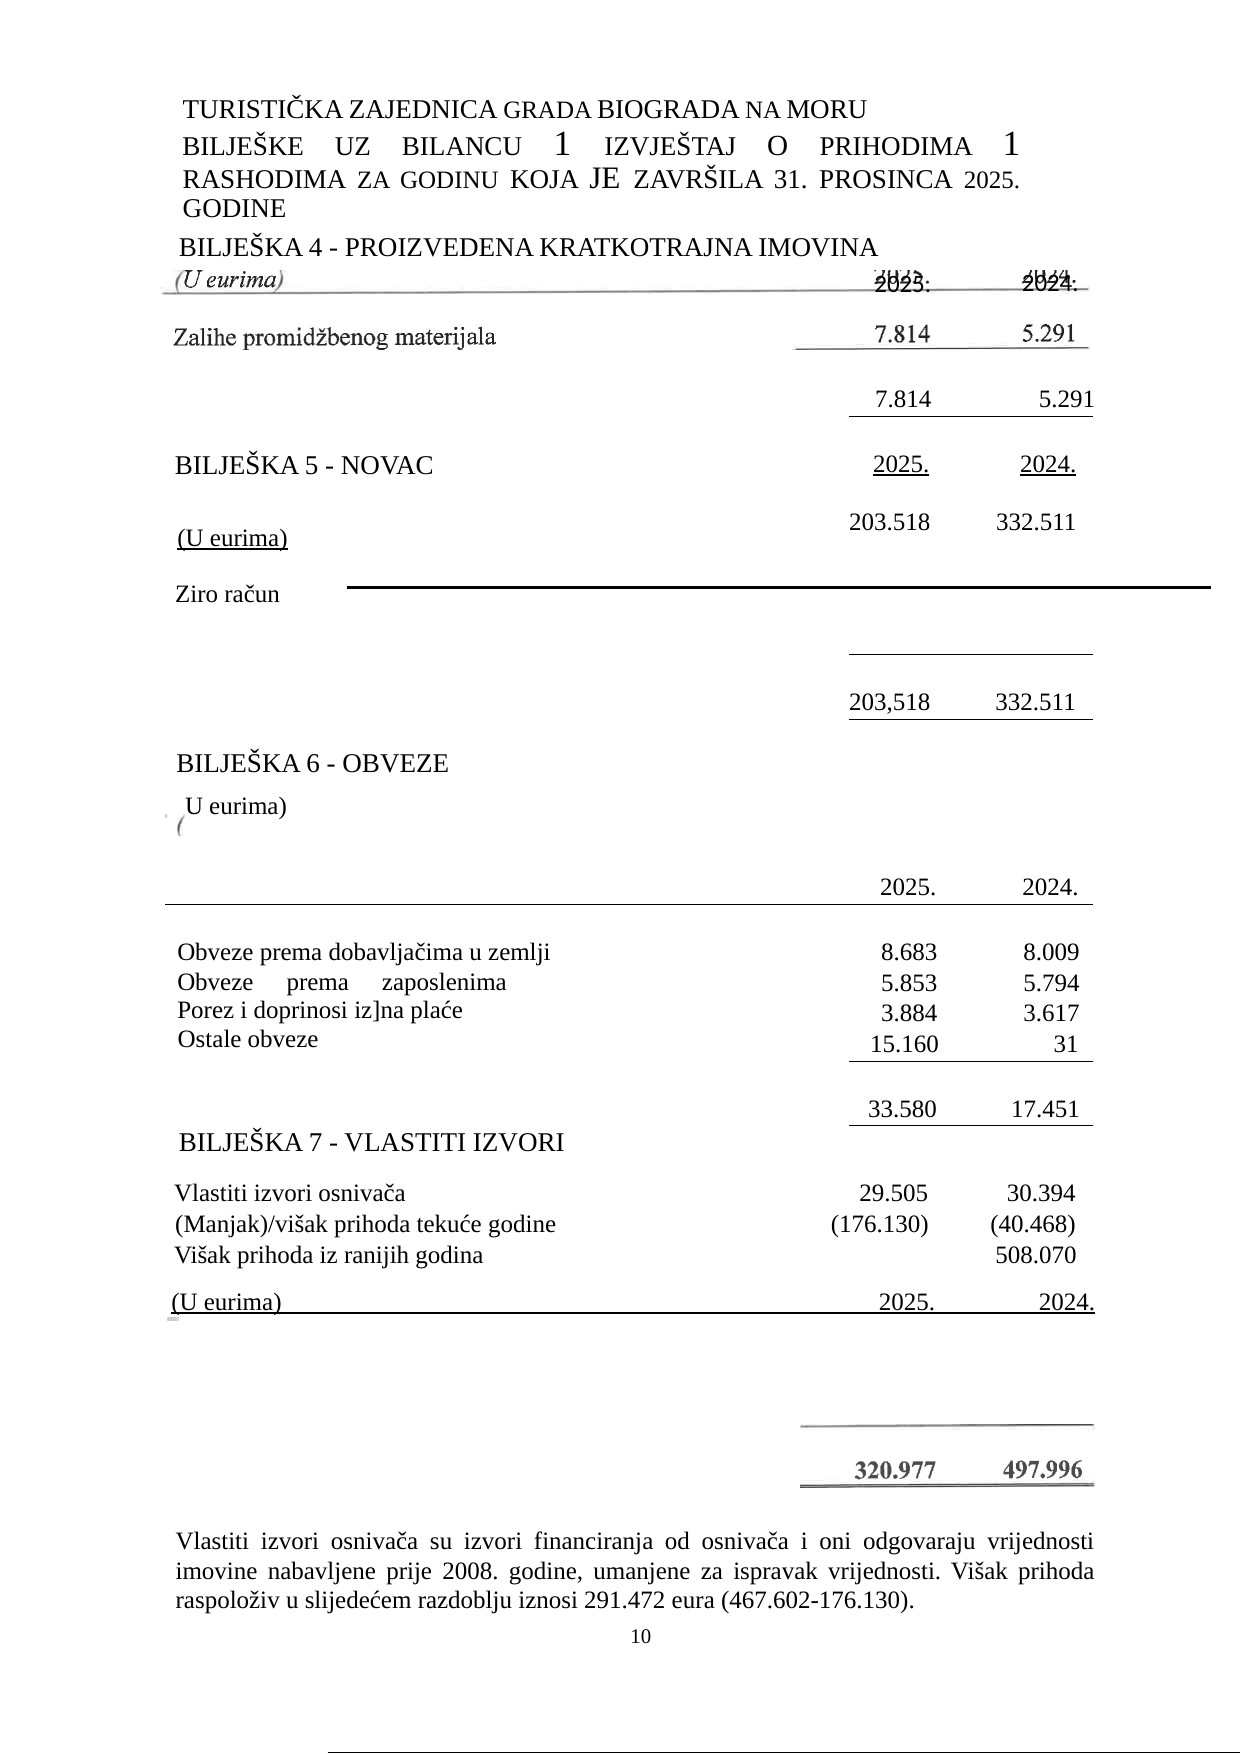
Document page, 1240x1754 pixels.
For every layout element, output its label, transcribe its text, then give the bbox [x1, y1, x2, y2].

table_cell (176.130) [831, 1209, 990, 1240]
table_cell 2025. [849, 720, 995, 904]
table_cell 8.009 5.794 3.617 31 [995, 905, 1093, 1061]
table_header Vlastiti izvori osnivača [174, 1178, 831, 1209]
table_cell 8.683 5.853 3.884 15.160 [849, 905, 995, 1061]
text 7.814 5.291 [174, 383, 1095, 414]
table_cell [831, 1240, 990, 1287]
table_cell 332.511 [995, 655, 1093, 718]
table_cell 33.580 [849, 1062, 995, 1125]
subtitle BILJEŠKA 4 - PROIZVEDENA KRATKOTRAJNA IMOVINA [178, 231, 1095, 262]
table_cell Višak prihoda iz ranijih godina [174, 1240, 831, 1287]
table_header 29.505 [831, 1178, 990, 1209]
table_header 2025. 203.518 [849, 417, 995, 586]
table_cell Obveze prema dobavljačima u zemlji Obveze prema zaposlenima Porez i doprinosi iz]na plaće Ostale obveze [165, 905, 849, 1125]
table_header 2024. 332.511 [995, 417, 1093, 586]
subtitle BILJEŠKA 7 - VLASTITI IZVORI [178, 1126, 1095, 1157]
table_cell 2024. [995, 720, 1093, 904]
table_cell 508.070 [990, 1240, 1076, 1287]
table_header 30.394 [990, 1178, 1076, 1209]
table_cell 203,518 [849, 655, 995, 718]
text (U eurima) 2025. 2024. [171, 1287, 1095, 1312]
table_cell (40.468) [990, 1209, 1076, 1240]
table_cell (Manjak)/višak prihoda tekuće godine [174, 1209, 831, 1240]
text Vlastiti izvori osnivača su izvori financiranja od osnivača i oni odgovaraju vrijednosti imovine nabavljene prije 2008. godine, umanjene za ispravak vrijednosti. Višak prihoda raspoloživ u slijedećem razdoblju iznosi 291.472 eura (467.602-176.130). [175, 1526, 1095, 1614]
table_header [849, 589, 995, 654]
table_cell 17.451 [995, 1062, 1093, 1125]
table_header [995, 589, 1093, 654]
table_header BILJEŠKA 5 - NOVAC (U eurima) Ziro račun BILJEŠKA 6 - OBVEZE U eurima) [165, 416, 849, 904]
